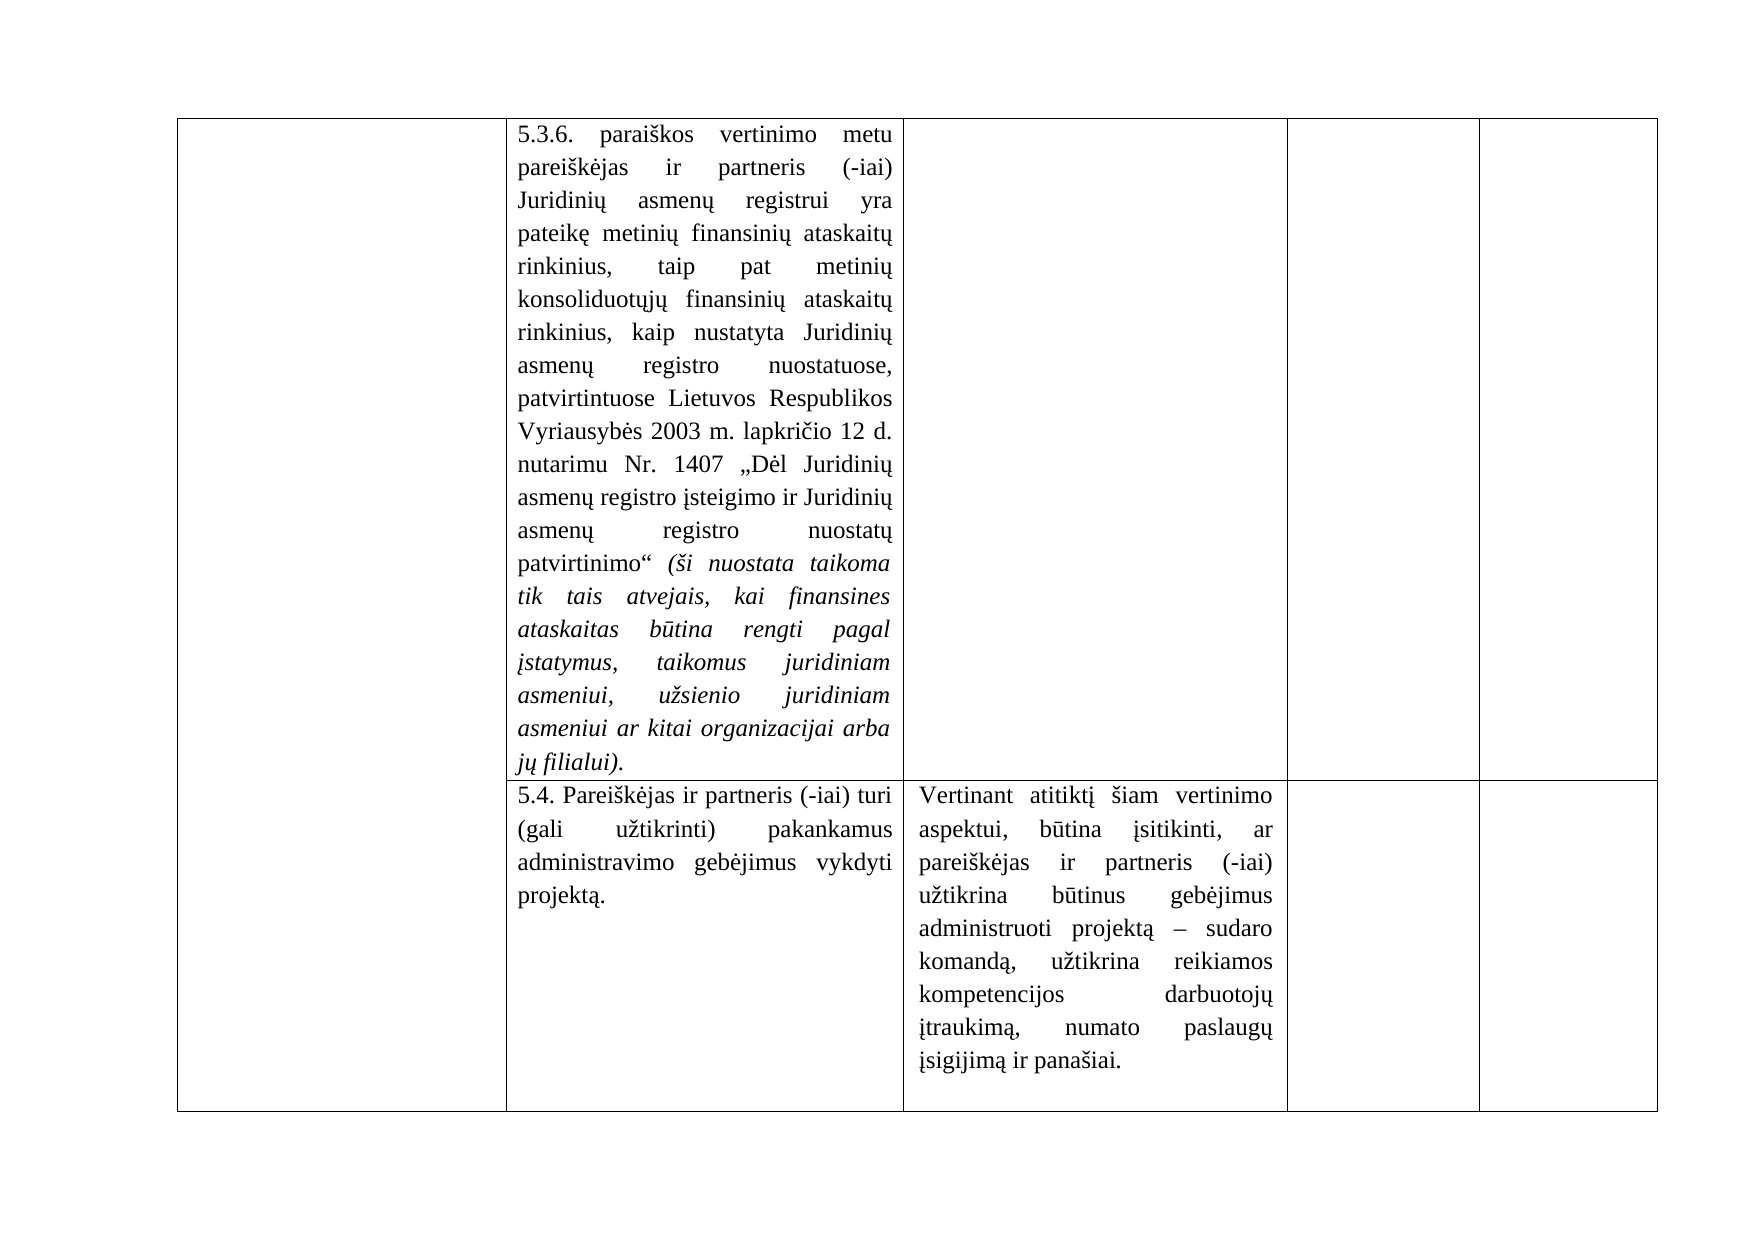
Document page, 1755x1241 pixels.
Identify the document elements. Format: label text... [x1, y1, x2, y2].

table_cell 5.3.6. paraiškos vertinimo metu pareiškėjas ir partneris (-iai) Juridinių asmenų registrui yra pateikę metinių finansinių ataskaitų rinkinius, taip pat metinių konsoliduotųjų finansinių ataskaitų rinkinius, kaip nustatyta Juridinių asmenų registro nuostatuose, patvirtintuose Lietuvos Respublikos Vyriausybės 2003 m. lapkričio 12 d. nutarimu Nr. 1407 „Dėl Juridinių asmenų registro įsteigimo ir Juridinių asmenų registro nuostatų patvirtinimo“ (ši nuostata taikoma tik tais atvejais, kai finansines ataskaitas būtina rengti pagal įstatymus, taikomus juridiniam asmeniui, užsienio juridiniam asmeniui ar kitai organizacijai arba jų filialui). [507, 119, 903, 779]
table_cell 5.4. Pareiškėjas ir partneris (-iai) turi (gali užtikrinti) pakankamus administravimo gebėjimus vykdyti projektą. [507, 781, 903, 1111]
table_cell [1288, 781, 1479, 1111]
table_cell Vertinant atitiktį šiam vertinimo aspektui, būtina įsitikinti, ar pareiškėjas ir partneris (-iai) užtikrina būtinus gebėjimus administruoti projektą – sudaro komandą, užtikrina reikiamos kompetencijos darbuotojų įtraukimą, numato paslaugų įsigijimą ir panašiai. [904, 781, 1287, 1111]
table_cell [1288, 119, 1479, 779]
table_cell [178, 119, 506, 1111]
table_cell [1480, 781, 1657, 1111]
table_cell [1480, 119, 1657, 779]
table_cell [904, 119, 1287, 779]
